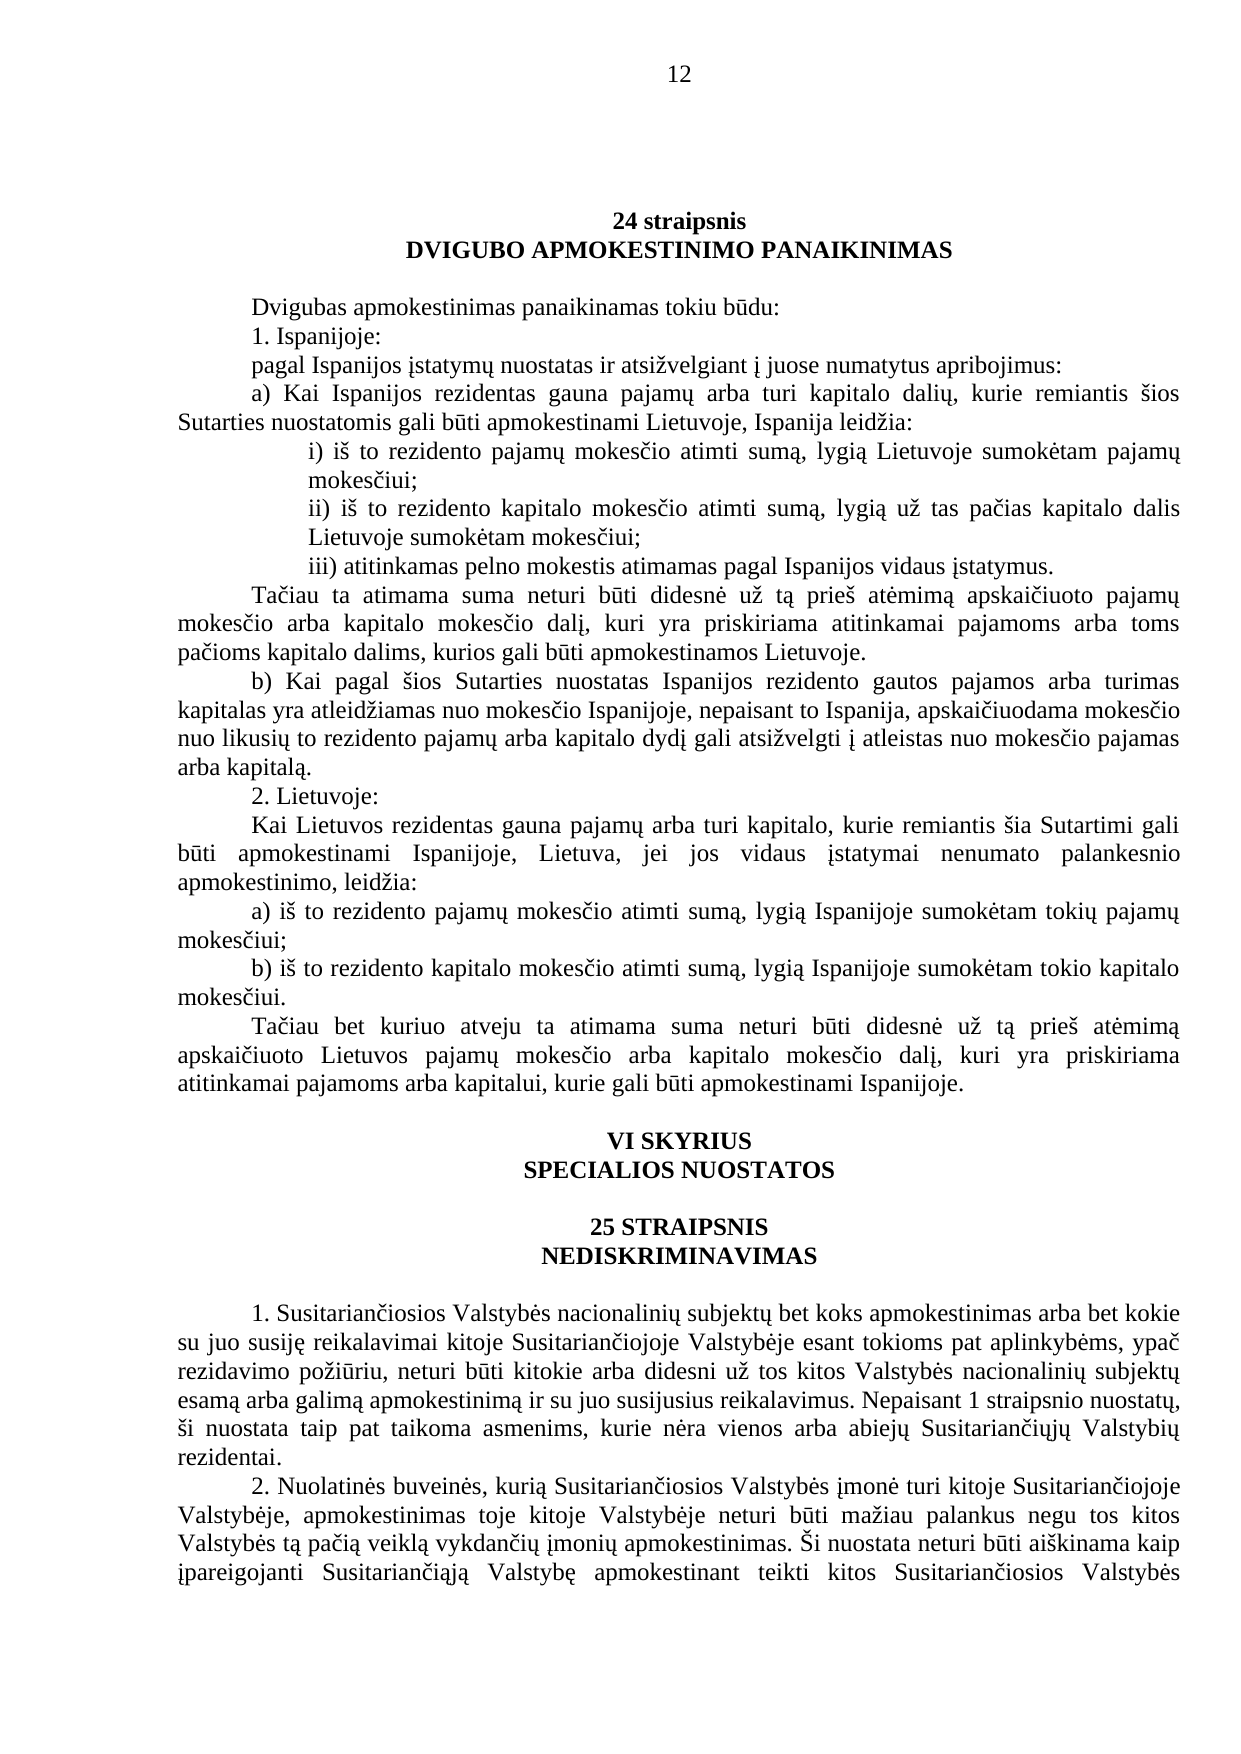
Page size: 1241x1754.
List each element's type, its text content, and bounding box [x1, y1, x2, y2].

text a) Kai Ispanijos rezidentas gauna pajamų arba turi kapitalo dalių, kurie remiantis šios Sutarties nuostatomis gali būti apmokestinami Lietuvoje, Ispanija leidžia: [177, 378, 1181, 436]
text b) Kai pagal šios Sutarties nuostatas Ispanijos rezidento gautos pajamos arba turimas kapitalas yra atleidžiamas nuo mokesčio Ispanijoje, nepaisant to Ispanija, apskaičiuodama mokesčio nuo likusių to rezidento pajamų arba kapitalo dydį gali atsižvelgti į atleistas nuo mokesčio pajamas arba kapitalą. [177, 666, 1181, 781]
text DVIGUBO APMOKESTINIMO PANAIKINIMAS [177, 235, 1181, 263]
text Tačiau ta atimama suma neturi būti didesnė už tą prieš atėmimą apskaičiuoto pajamų mokesčio arba kapitalo mokesčio dalį, kuri yra priskiriama atitinkamai pajamoms arba toms pačioms kapitalo dalims, kurios gali būti apmokestinamos Lietuvoje. [177, 580, 1181, 666]
text ii) iš to rezidento kapitalo mokesčio atimti sumą, lygią už tas pačias kapitalo dalis Lietuvoje sumokėtam mokesčiui; [308, 493, 1181, 551]
text SPECIALIOS NUOSTATOS [177, 1155, 1181, 1183]
text 1. Susitariančiosios Valstybės nacionalinių subjektų bet koks apmokestinimas arba bet kokie su juo susiję reikalavimai kitoje Susitariančiojoje Valstybėje esant tokioms pat aplinkybėms, ypač rezidavimo požiūriu, neturi būti kitokie arba didesni už tos kitos Valstybės nacionalinių subjektų esamą arba galimą apmokestinimą ir su juo susijusius reikalavimus. Nepaisant 1 straipsnio nuostatų, ši nuostata taip pat taikoma asmenims, kurie nėra vienos arba abiejų Susitariančiųjų Valstybių rezidentai. [177, 1298, 1181, 1471]
text b) iš to rezidento kapitalo mokesčio atimti sumą, lygią Ispanijoje sumokėtam tokio kapitalo mokesčiui. [177, 953, 1181, 1011]
text a) iš to rezidento pajamų mokesčio atimti sumą, lygią Ispanijoje sumokėtam tokių pajamų mokesčiui; [177, 896, 1181, 953]
text 1. Ispanijoje: [177, 321, 1181, 350]
text 24 straipsnis [177, 206, 1181, 235]
text NEDISKRIMINAVIMAS [177, 1241, 1181, 1270]
text Kai Lietuvos rezidentas gauna pajamų arba turi kapitalo, kurie remiantis šia Sutartimi gali būti apmokestinami Ispanijoje, Lietuva, jei jos vidaus įstatymai nenumato palankesnio apmokestinimo, leidžia: [177, 810, 1181, 896]
text Dvigubas apmokestinimas panaikinamas tokiu būdu: [177, 292, 1181, 321]
text iii) atitinkamas pelno mokestis atimamas pagal Ispanijos vidaus įstatymus. [278, 551, 1181, 580]
text VI SKYRIUS [177, 1126, 1181, 1155]
text pagal Ispanijos įstatymų nuostatas ir atsižvelgiant į juose numatytus apribojimus: [177, 350, 1181, 378]
text Tačiau bet kuriuo atveju ta atimama suma neturi būti didesnė už tą prieš atėmimą apskaičiuoto Lietuvos pajamų mokesčio arba kapitalo mokesčio dalį, kuri yra priskiriama atitinkamai pajamoms arba kapitalui, kurie gali būti apmokestinami Ispanijoje. [177, 1011, 1181, 1097]
text 25 straipsnis [177, 1212, 1181, 1241]
text 2. Nuolatinės buveinės, kurią Susitariančiosios Valstybės įmonė turi kitoje Susitariančiojoje Valstybėje, apmokestinimas toje kitoje Valstybėje neturi būti mažiau palankus negu tos kitos Valstybės tą pačią veiklą vykdančių įmonių apmokestinimas. Ši nuostata neturi būti aiškinama kaip įpareigojanti Susitariančiąją Valstybę apmokestinant teikti kitos Susitariančiosios Valstybės [177, 1471, 1181, 1586]
text i) iš to rezidento pajamų mokesčio atimti sumą, lygią Lietuvoje sumokėtam pajamų mokesčiui; [308, 436, 1181, 493]
text 2. Lietuvoje: [177, 781, 1181, 810]
